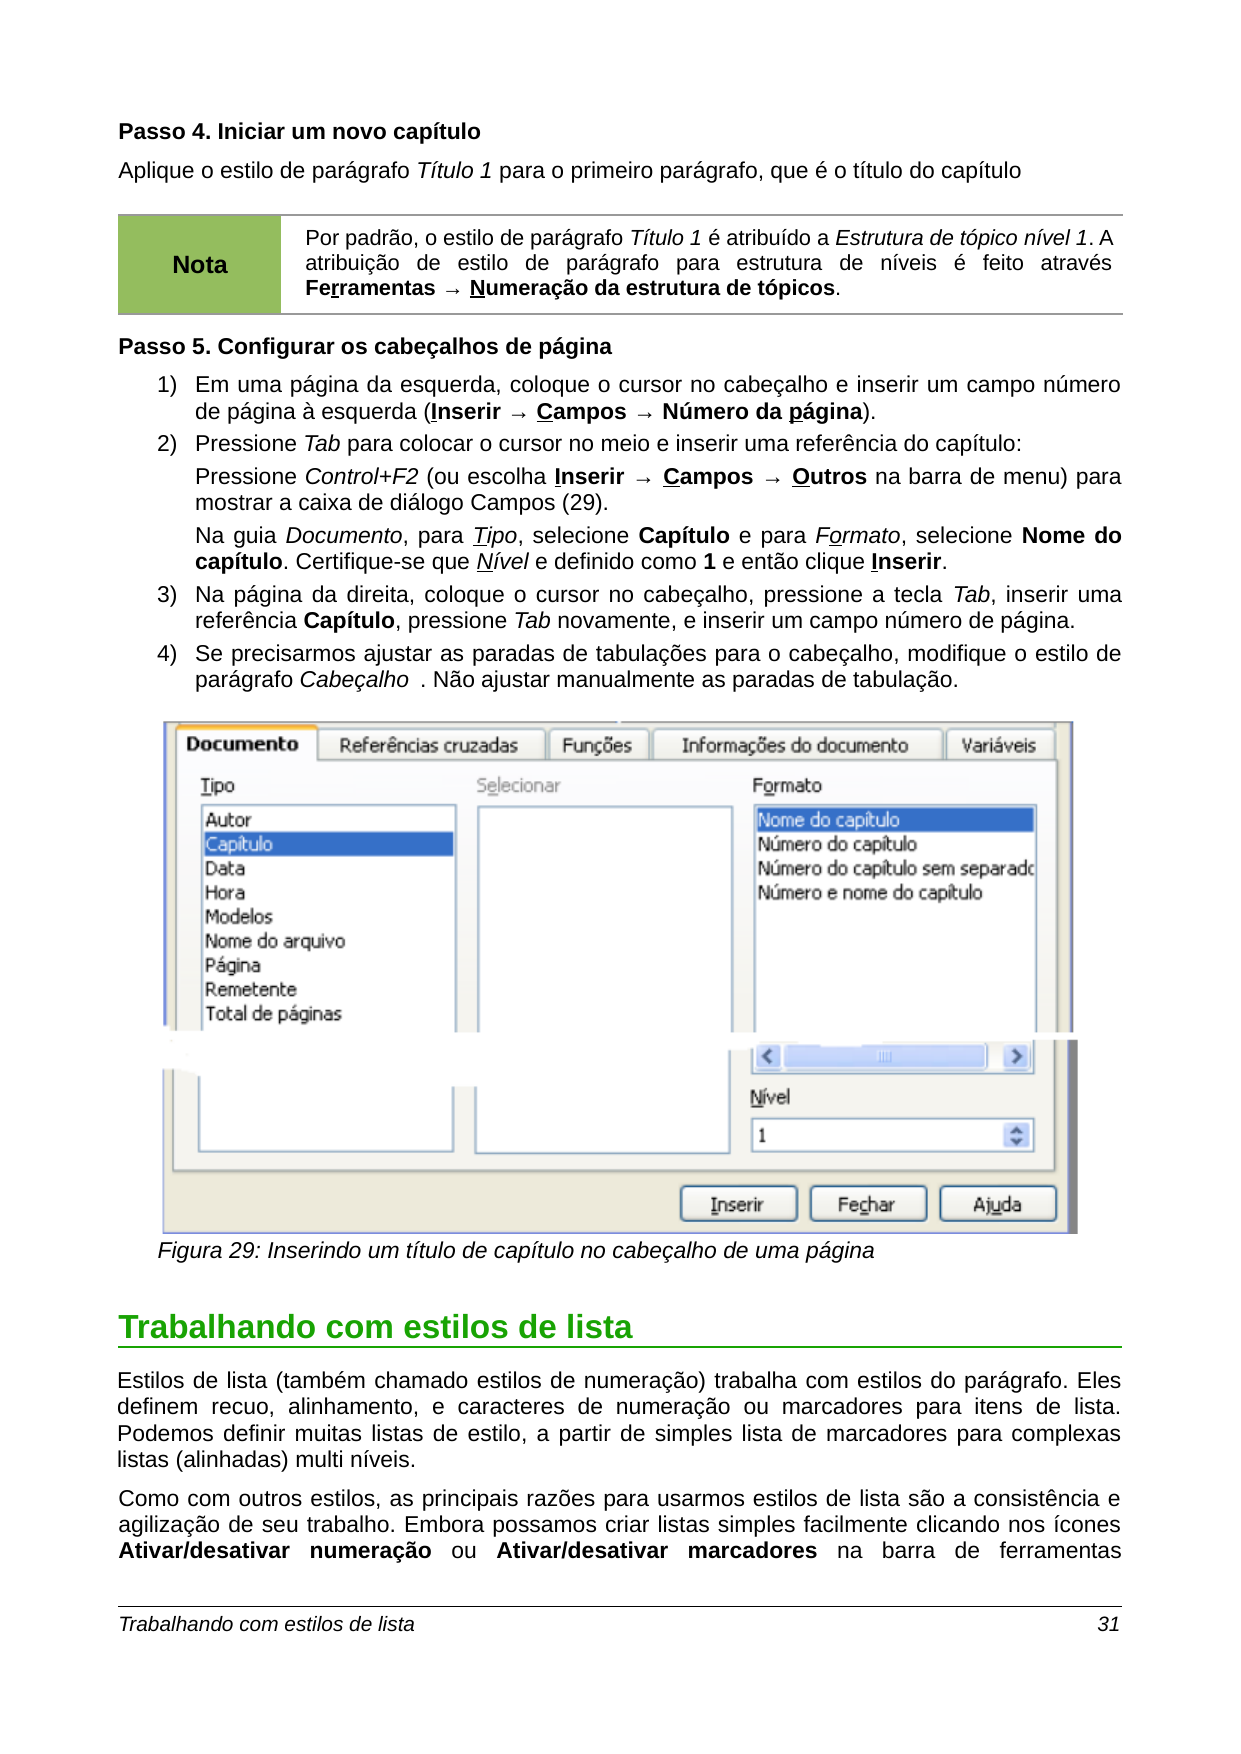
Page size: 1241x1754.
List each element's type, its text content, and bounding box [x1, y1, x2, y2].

text Figura 29: Inserindo um título de capítulo no cabeçalho de uma página [157, 718, 1083, 1263]
list Pressione Control+F2 (ou escolha Inserir → Campos → Outros na barra de menu) para mostrar a caixa de diálogo Campos (Figura 29). [177, 463, 1122, 516]
list Pressione Tab para colocar o cursor no meio e inserir uma referência do capítulo: [177, 430, 1122, 457]
table_header Por padrão, o estilo de parágrafo Título 1 é atribuído a Estrutura de tópico nível 1. A atribuição de estilo de parágrafo para estrutura de níveis é feito através Ferramentas → Numeração da estrutura de tópicos. [281, 216, 1122, 313]
list Em uma página da esquerda, coloque o cursor no cabeçalho e inserir um campo número de página à esquerda (Inserir → Campos → Número da página). [177, 371, 1122, 424]
list Se precisarmos ajustar as paradas de tabulações para o cabeçalho, modifique o estilo de parágrafo Cabeçalho . Não ajustar manualmente as paradas de tabulação. [177, 640, 1122, 693]
list Na página da direita, coloque o cursor no cabeçalho, pressione a tecla Tab, inserir uma referência Capítulo, pressione Tab novamente, e inserir um campo número de página. [177, 581, 1122, 634]
table_header Nota [118, 216, 281, 313]
text Aplique o estilo de parágrafo Título 1 para o primeiro parágrafo, que é o título do capítulo [118, 157, 1122, 183]
text Como com outros estilos, as principais razões para usarmos estilos de lista são a consistência e agilização de seu trabalho. Embora possamos criar listas simples facilmente clicando nos ícones Ativar/desativar numeração ou Ativar/desativar marcadores na barra de ferramentas [118, 1485, 1122, 1564]
picture [162, 720, 1078, 1234]
list Na guia Documento, para Tipo, selecione Capítulo e para Formato, selecione Nome do capítulo. Certifique-se que Nível e definido como 1 e então clique Inserir. [177, 522, 1122, 575]
subtitle Trabalhando com estilos de lista [118, 1307, 1122, 1346]
text Passo 5. Configurar os cabeçalhos de página [118, 333, 1122, 359]
list Estilos de lista (também chamado estilos de numeração) trabalha com estilos do parágrafo. Eles definem recuo, alinhamento, e caracteres de numeração ou marcadores para itens de lista. Podemos definir muitas listas de estilo, a partir de simples lista de marcadores para complexas listas (alinhadas) multi níveis. [117, 1367, 1122, 1472]
text Passo 4. Iniciar um novo capítulo [118, 118, 1122, 144]
